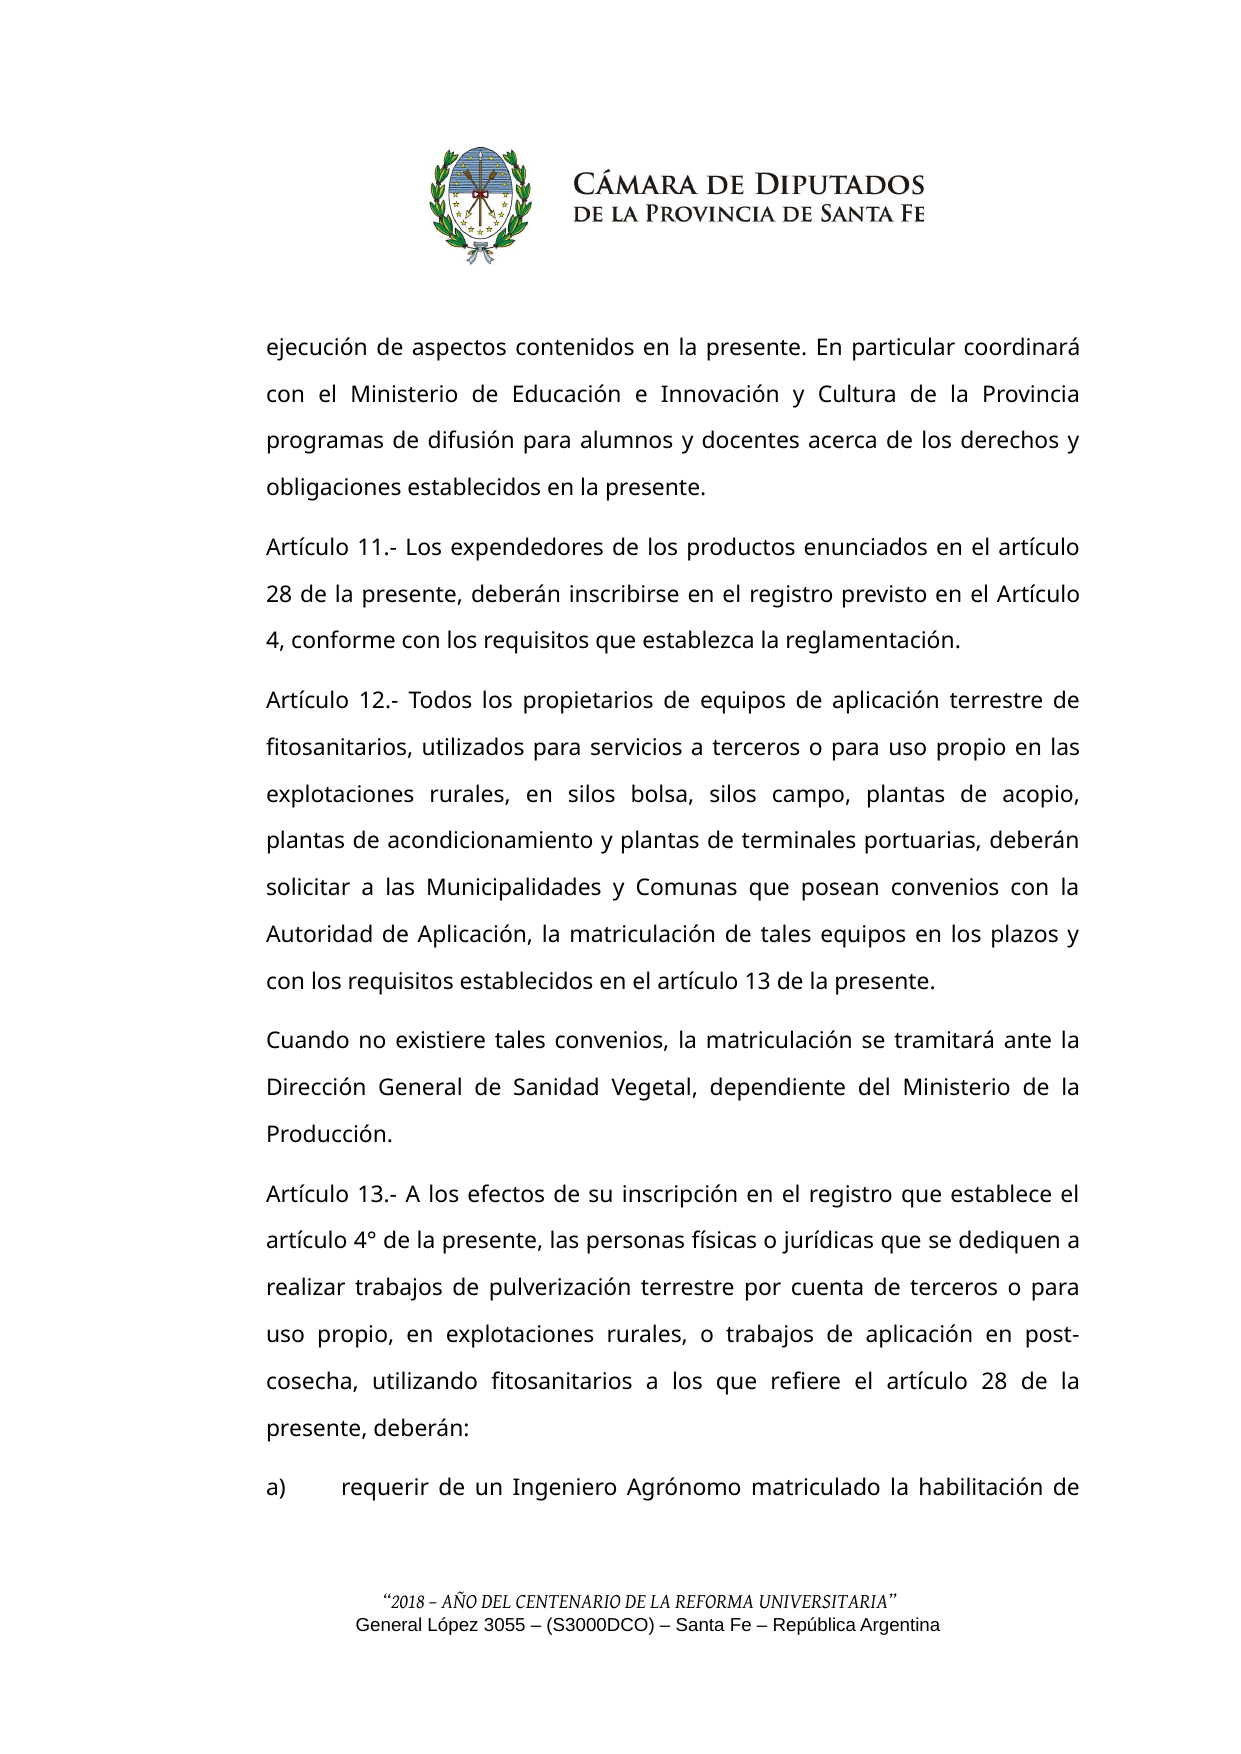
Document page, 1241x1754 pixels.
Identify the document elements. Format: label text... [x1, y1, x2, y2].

text Artículo 12.- Todos los propietarios de equipos de aplicación terrestre de fitosanitarios, utilizados para servicios a terceros o para uso propio en las explotaciones rurales, en silos bolsa, silos campo, plantas de acopio, plantas de acondicionamiento y plantas de terminales portuarias, deberán solicitar a las Municipalidades y Comunas que posean convenios con la Autoridad de Aplicación, la matriculación de tales equipos en los plazos y con los requisitos establecidos en el artículo 13 de la presente. [266, 684, 1081, 996]
list requerir de un Ingeniero Agrónomo matriculado la habilitación de [266, 1471, 1081, 1503]
text Cuando no existiere tales convenios, la matriculación se tramitará ante la Dirección General de Sanidad Vegetal, dependiente del Ministerio de la Producción. [266, 1024, 1081, 1149]
text ejecución de aspectos contenidos en la presente. En particular coordinará con el Ministerio de Educación e Innovación y Cultura de la Provincia programas de difusión para alumnos y docentes acerca de los derechos y obligaciones establecidos en la presente. [266, 331, 1081, 503]
picture [429, 147, 925, 269]
text Artículo 13.- A los efectos de su inscripción en el registro que establece el artículo 4° de la presente, las personas físicas o jurídicas que se dediquen a realizar trabajos de pulverización terrestre por cuenta de terceros o para uso propio, en explotaciones rurales, o trabajos de aplicación en post-cosecha, utilizando fitosanitarios a los que refiere el artículo 28 de la presente, deberán: [266, 1178, 1081, 1443]
text Artículo 11.- Los expendedores de los productos enunciados en el artículo 28 de la presente, deberán inscribirse en el registro previsto en el Artículo 4, conforme con los requisitos que establezca la reglamentación. [266, 531, 1081, 656]
